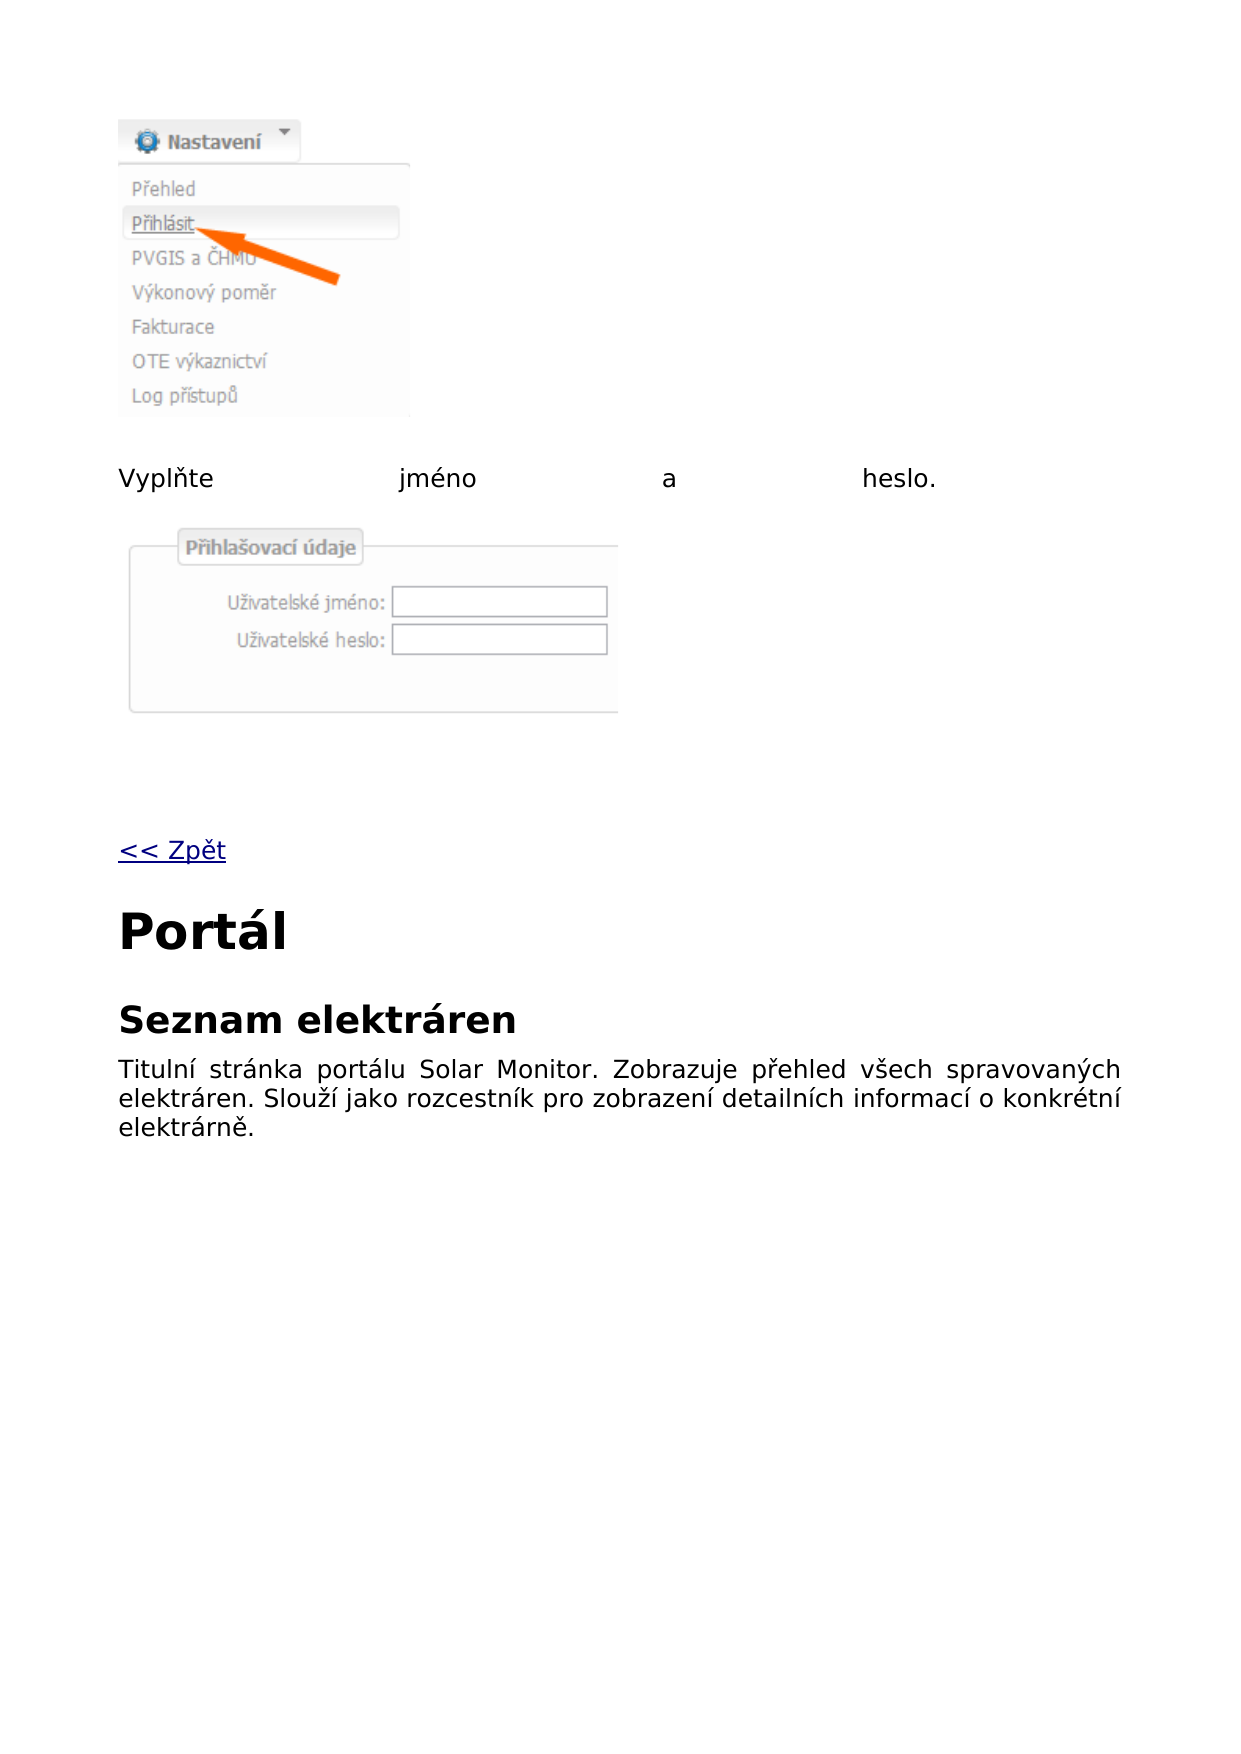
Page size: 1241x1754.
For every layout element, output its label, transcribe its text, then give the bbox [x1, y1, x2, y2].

picture [126, 522, 619, 718]
picture [118, 118, 411, 417]
text Vyplňte jméno a heslo. [118, 464, 1122, 724]
subtitle Seznam elektráren [118, 999, 1122, 1042]
text Titulní stránka portálu Solar Monitor. Zobrazuje přehled všech spravovaných elektráren. Slouží jako rozcestník pro zobrazení detailních informací o konkrétní elektrárně. [118, 1055, 1122, 1142]
text << Zpět [118, 836, 1122, 865]
subtitle Portál [118, 903, 1122, 961]
